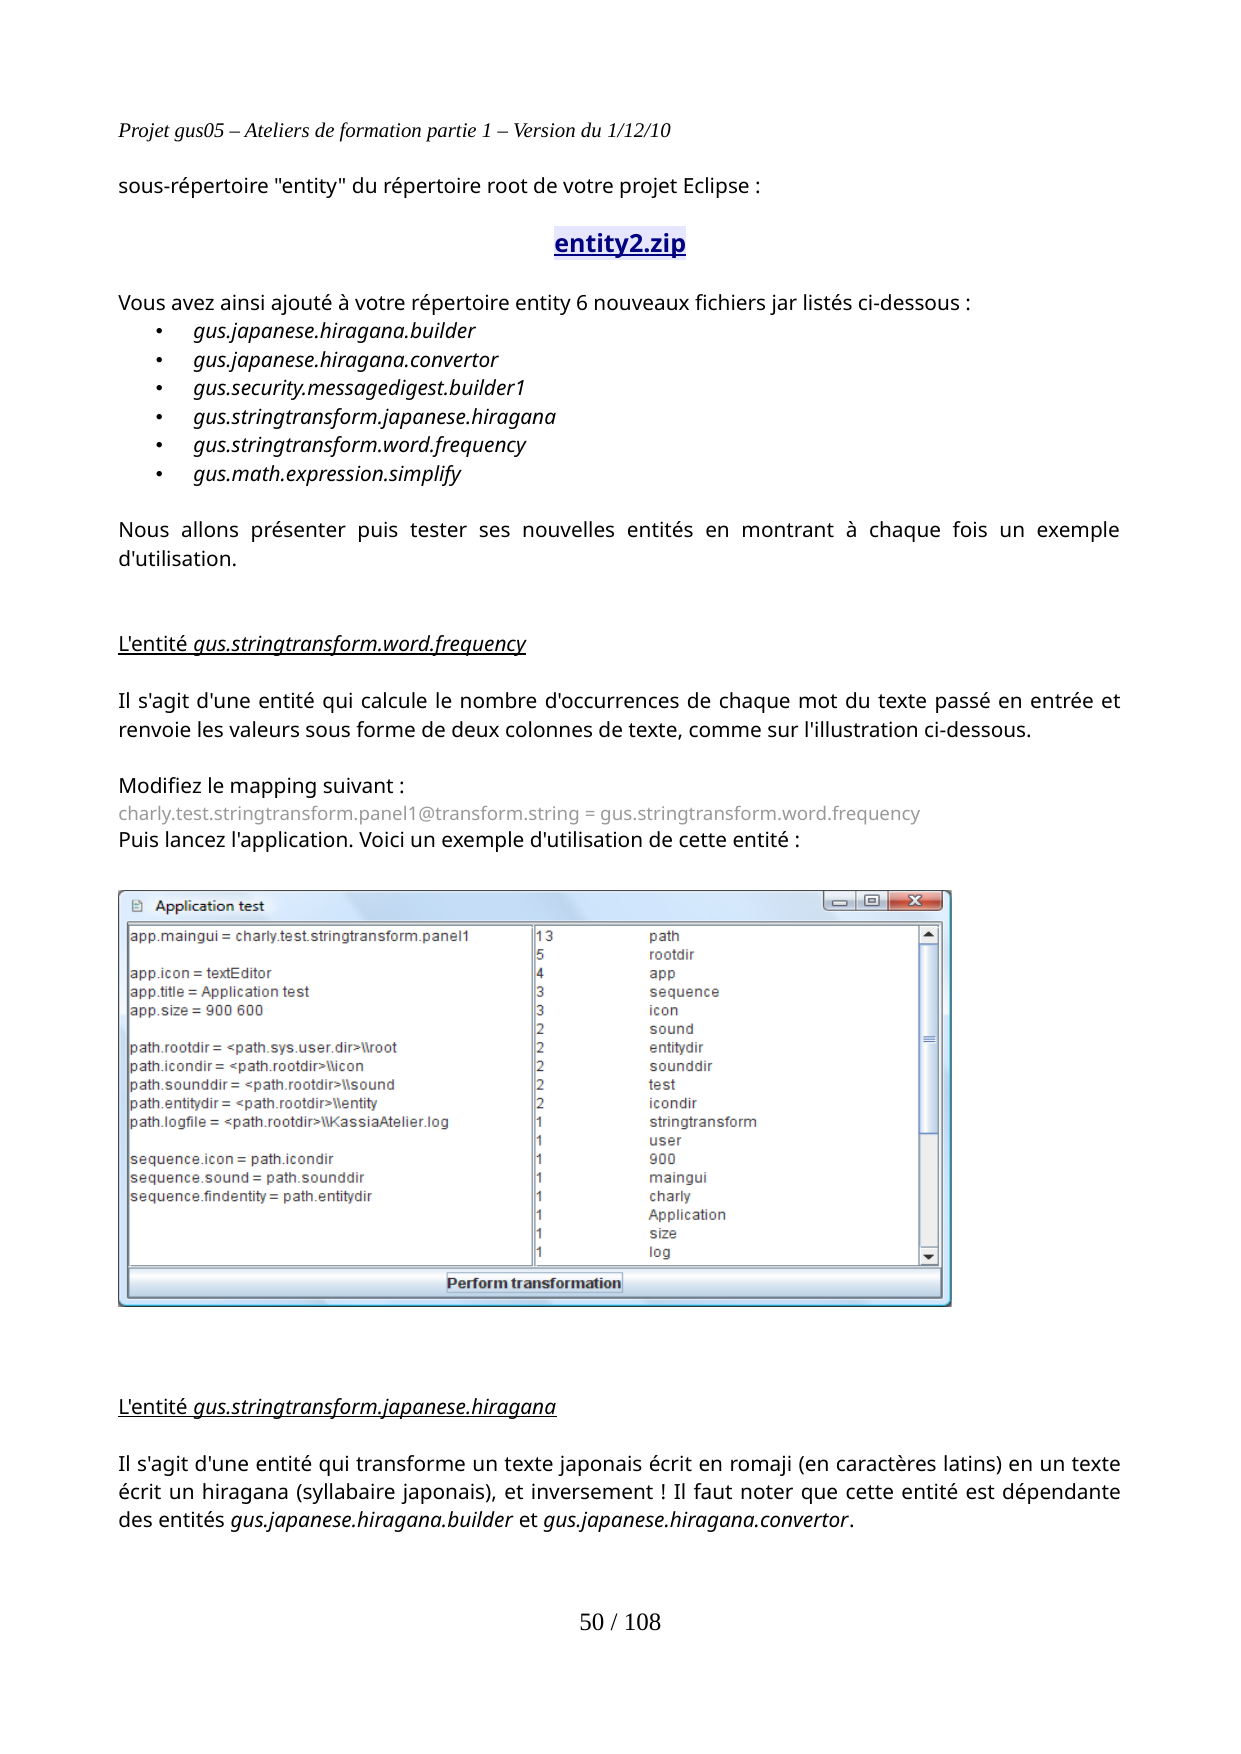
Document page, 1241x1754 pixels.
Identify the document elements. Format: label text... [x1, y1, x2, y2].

text Il s'agit d'une entité qui calcule le nombre d'occurrences de chaque mot du texte passé en entrée et renvoie les valeurs sous forme de deux colonnes de texte, comme sur l'illustration ci-dessous. [118, 686, 1122, 743]
text Modifiez le mapping suivant : [118, 772, 1122, 800]
text Il s'agit d'une entité qui transforme un texte japonais écrit en romaji (en caractères latins) en un texte écrit un hiragana (syllabaire japonais), et inversement ! Il faut noter que cette entité est dépendante des entités gus.japanese.hiragana.builder et gus.japanese.hiragana.convertor. [118, 1449, 1122, 1534]
text charly.test.stringtransform.panel1@transform.string = gus.stringtransform.word.frequency [118, 800, 1122, 826]
text Nous allons présenter puis tester ses nouvelles entités en montrant à chaque fois un exemple d'utilisation. [118, 516, 1122, 572]
text L'entité gus.stringtransform.word.frequency [118, 629, 1122, 658]
text sous-répertoire "entity" du répertoire root de votre projet Eclipse : [118, 172, 1122, 200]
text entity2.zip [118, 226, 1122, 260]
picture [118, 890, 952, 1307]
text Vous avez ainsi ajouté à votre répertoire entity 6 nouveaux fichiers jar listés ci-dessous : [118, 288, 1122, 317]
list gus.stringtransform.word.frequency [156, 430, 1122, 459]
list gus.security.messagedigest.builder1 [156, 373, 1122, 402]
list gus.japanese.hiragana.convertor [156, 345, 1122, 373]
text L'entité gus.stringtransform.japanese.hiragana [118, 1392, 1122, 1420]
list gus.japanese.hiragana.builder [156, 317, 1122, 345]
text Puis lancez l'application. Voici un exemple d'utilisation de cette entité : [118, 826, 1122, 854]
list gus.stringtransform.japanese.hiragana [156, 402, 1122, 430]
list gus.math.expression.simplify [156, 459, 1122, 487]
